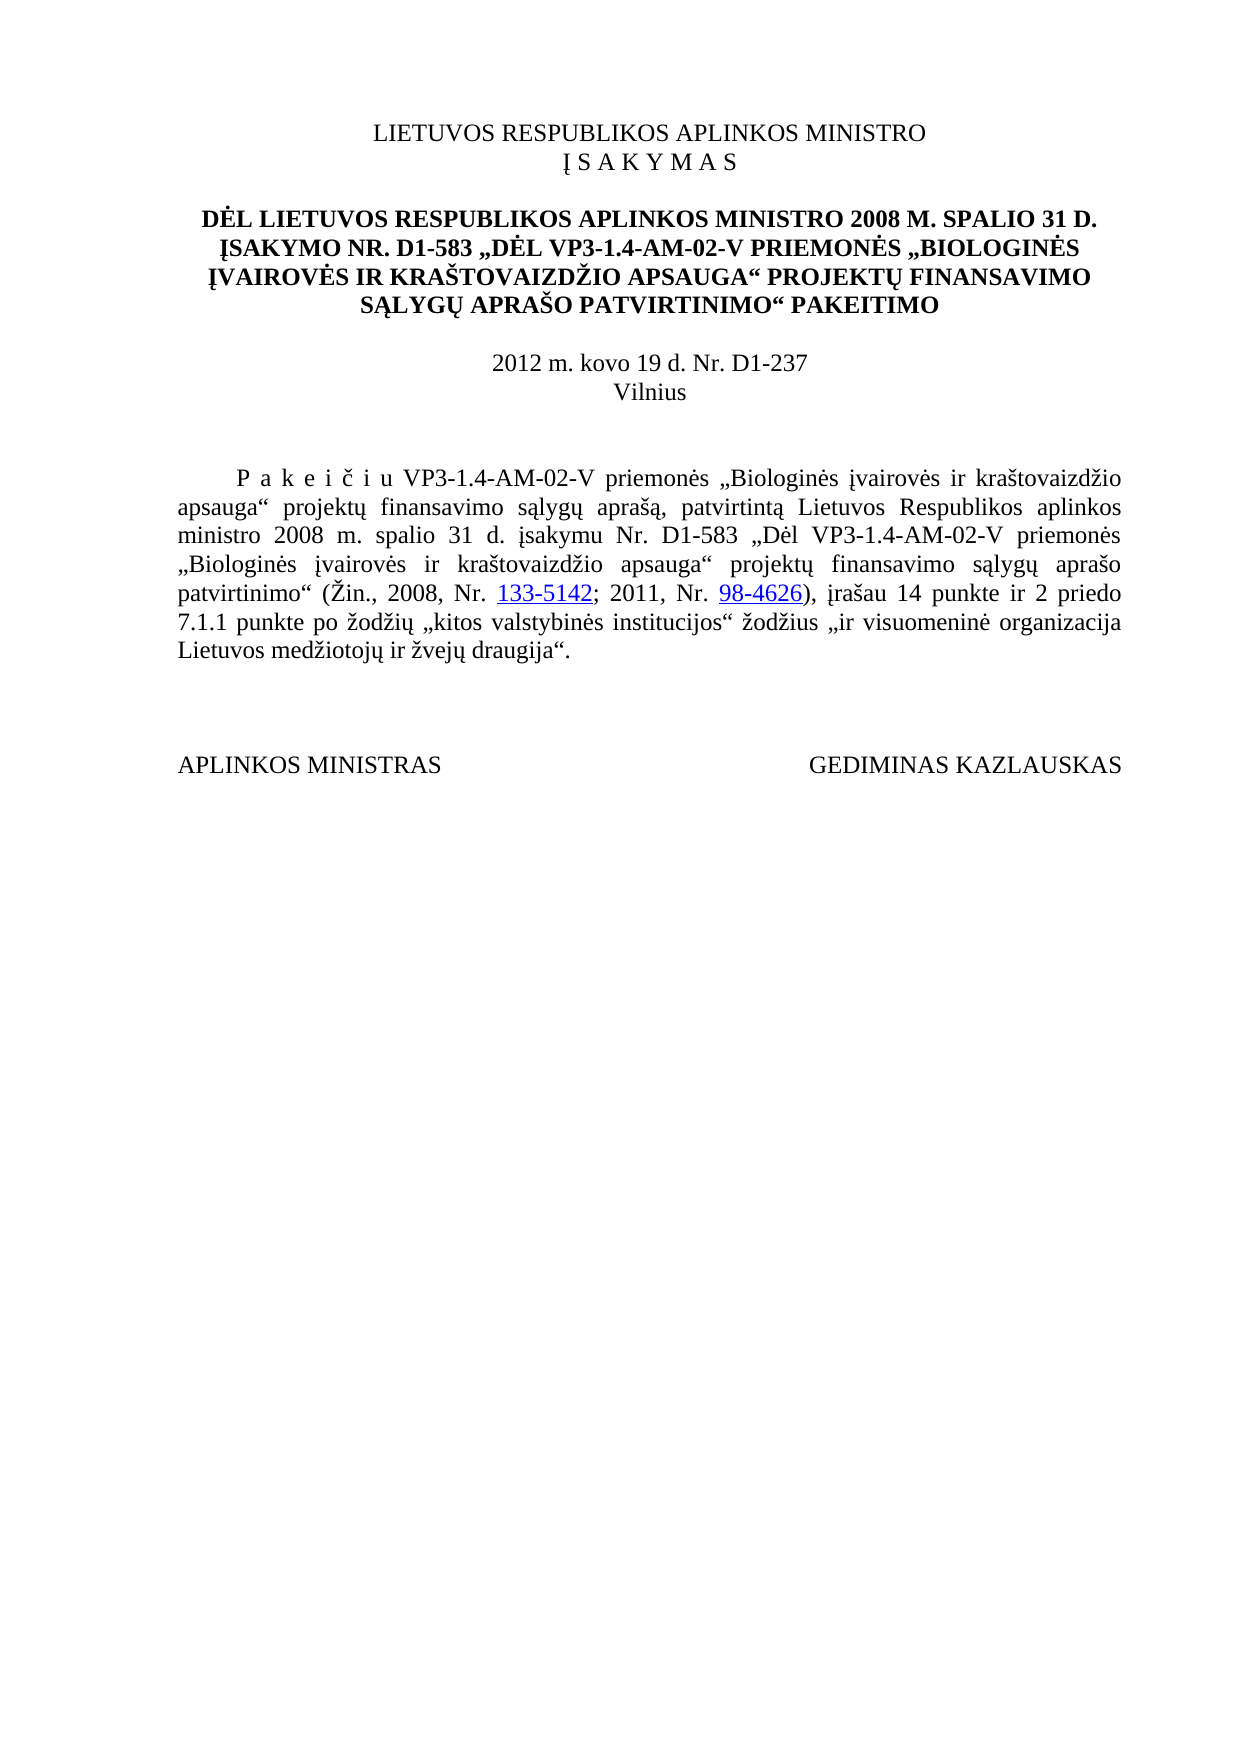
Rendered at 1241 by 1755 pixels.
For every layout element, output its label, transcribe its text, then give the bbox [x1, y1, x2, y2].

text P a k e i č i u VP3-1.4-AM-02-V priemonės „Biologinės įvairovės ir kraštovaizdžio apsauga“ projektų finansavimo sąlygų aprašą, patvirtintą Lietuvos Respublikos aplinkos ministro 2008 m. spalio 31 d. įsakymu Nr. D1-583 „Dėl VP3-1.4-AM-02-V priemonės „Biologinės įvairovės ir kraštovaizdžio apsauga“ projektų finansavimo sąlygų aprašo patvirtinimo“ (Žin., 2008, Nr. 133-5142; 2011, Nr. 98-4626), įrašau 14 punkte ir 2 priedo 7.1.1 punkte po žodžių „kitos valstybinės institucijos“ žodžius „ir visuomeninė organizacija Lietuvos medžiotojų ir žvejų draugija“. [177, 463, 1122, 664]
text Į S A K Y M A S [177, 147, 1122, 176]
text Aplinkos ministras Gediminas Kazlauskas [177, 751, 1122, 779]
text DĖL Lietuvos Respublikos aplinkos ministro 2008 m. spalio 31 d. įsakymo Nr. d1-583 „DĖL VP3-1.4-AM-02-V priemonĖS „Biologinės įvairovės ir kraštovaizdžio apsauga“ PROJEKTŲ finansavimo sąlygų aprašo PATVIRTINIMO“ PAKEITIMO [177, 204, 1122, 319]
text Vilnius [177, 377, 1122, 406]
text 2012 m. kovo 19 d. Nr. D1-237 [177, 348, 1122, 377]
text LIETUVOS RESPUBLIKOS APLINKOS MINISTRO [177, 118, 1122, 147]
